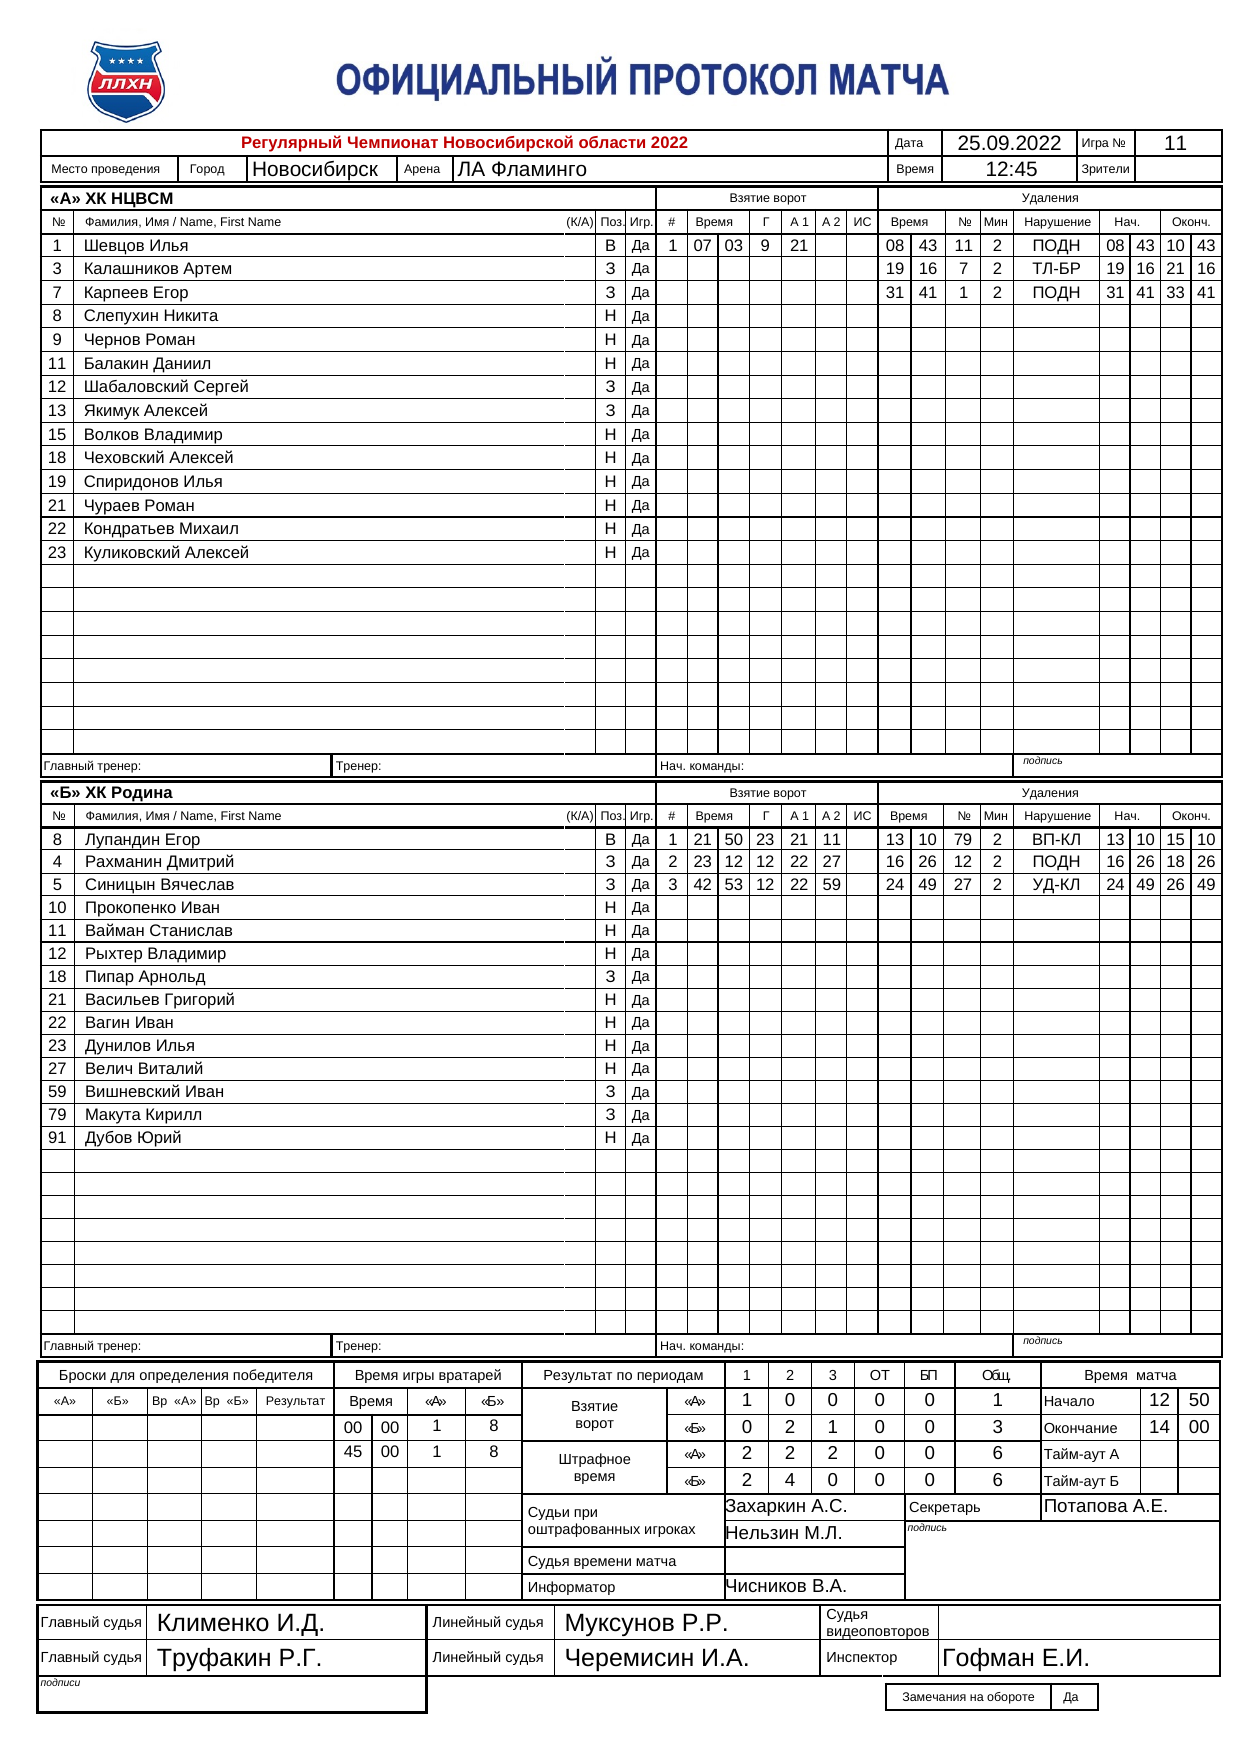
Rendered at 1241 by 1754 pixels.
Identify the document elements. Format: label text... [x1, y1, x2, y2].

table_cell Время [688, 805, 749, 826]
table_cell [847, 874, 877, 895]
table_cell Карпеев Егор [74, 281, 564, 303]
table_cell Н [596, 943, 625, 964]
table_cell [1131, 588, 1160, 611]
table_cell [981, 1058, 1013, 1079]
table_cell [1161, 1104, 1190, 1126]
table_cell Да [626, 989, 655, 1011]
table_cell Н [596, 352, 625, 374]
table_cell 2 [657, 850, 687, 872]
table_cell Пипар Арнольд [75, 966, 564, 987]
table_cell [39, 1468, 92, 1493]
table_cell «Б» [668, 1468, 724, 1493]
table_cell [782, 376, 815, 398]
table_cell ПОДН [1014, 235, 1099, 256]
table_cell [847, 1173, 877, 1195]
table_cell [1014, 446, 1099, 469]
table_cell Да [626, 541, 655, 564]
table_cell [1014, 1127, 1099, 1149]
table_cell № [946, 211, 980, 233]
table_cell [1014, 588, 1099, 611]
table_cell [657, 1265, 687, 1287]
table_cell Судья времени матча [523, 1548, 724, 1573]
table_cell [466, 1468, 521, 1493]
table_cell [1179, 1468, 1219, 1493]
table_cell [1192, 612, 1221, 634]
table_cell [782, 1265, 815, 1287]
table_cell Да [626, 305, 655, 327]
table_cell [750, 1035, 781, 1057]
table_cell [782, 896, 815, 918]
table_cell [719, 1242, 749, 1264]
table_cell [657, 399, 687, 422]
table_cell [657, 659, 687, 682]
table_cell [847, 707, 877, 729]
table_cell [1161, 1081, 1190, 1103]
table_cell [688, 683, 717, 706]
table_cell 1 [956, 1389, 1040, 1413]
table_cell [816, 636, 846, 658]
table_cell Да [626, 376, 655, 398]
table_cell [688, 1219, 717, 1241]
table_cell [93, 1521, 147, 1546]
table_cell 03 [719, 235, 749, 256]
table_cell Лупандин Егор [75, 829, 564, 849]
table_cell [688, 1035, 717, 1057]
table_cell [879, 659, 910, 682]
table_cell [626, 683, 655, 706]
table_cell [596, 1242, 625, 1264]
table_cell [879, 1058, 910, 1079]
table_cell [847, 1150, 877, 1172]
table_cell [1161, 1288, 1190, 1310]
table_cell Время [688, 211, 749, 233]
table_cell [565, 1311, 595, 1333]
table_cell [847, 989, 877, 1011]
table_cell [1100, 612, 1129, 634]
table_cell [750, 565, 781, 587]
table_cell Н [596, 305, 625, 327]
table_cell [816, 659, 846, 682]
table_cell [565, 707, 595, 729]
table_cell [688, 1104, 717, 1126]
table_cell [1014, 1242, 1099, 1264]
table_cell Фамилия, Имя / Name, First Name [75, 805, 565, 826]
table_cell [565, 659, 595, 682]
table_cell [74, 565, 564, 587]
table_cell [565, 423, 595, 445]
table_cell [688, 376, 717, 398]
table_cell [816, 1173, 846, 1195]
table_cell 41 [912, 281, 945, 303]
table_cell [782, 423, 815, 445]
table_cell 07 [688, 235, 717, 256]
table_cell [912, 966, 943, 987]
table_cell Да [626, 518, 655, 540]
table_cell [1100, 1173, 1129, 1195]
table_cell [750, 1150, 781, 1172]
table_cell [750, 707, 781, 729]
table_cell УД-КЛ [1014, 874, 1099, 895]
table_cell [750, 1196, 781, 1218]
table_cell [148, 1468, 201, 1493]
table_cell 19 [42, 470, 73, 493]
table_cell [847, 636, 877, 658]
table_cell 12:45 [943, 157, 1076, 181]
table_cell [1100, 1196, 1129, 1218]
table_header 1 [726, 1363, 768, 1387]
table_cell [879, 376, 910, 398]
table_cell 16 [1100, 850, 1129, 872]
table_cell [944, 1150, 980, 1172]
table_cell Н [596, 1127, 625, 1149]
table_cell [816, 305, 846, 327]
table_cell [657, 707, 687, 729]
table_cell 1 [657, 235, 687, 256]
table_cell [596, 1173, 625, 1195]
table_cell Волков Владимир [74, 423, 564, 445]
table_cell 53 [719, 874, 749, 895]
table_cell 41 [1131, 281, 1160, 303]
table_cell [719, 1265, 749, 1287]
table_cell [1131, 659, 1160, 682]
table_cell [944, 1127, 980, 1149]
table_cell [719, 1311, 749, 1333]
table_cell [657, 305, 687, 327]
table_header Время матча [1042, 1363, 1219, 1387]
table_cell [1192, 1311, 1221, 1333]
table_cell [847, 588, 877, 611]
table_cell 12 [719, 850, 749, 872]
table_cell [1141, 1441, 1177, 1467]
table_cell [847, 305, 877, 327]
table_cell [879, 943, 910, 964]
table_cell [1014, 305, 1099, 327]
table_cell [1161, 920, 1190, 941]
table_cell [688, 659, 717, 682]
table_cell [782, 612, 815, 634]
table_cell [944, 1219, 980, 1241]
table_cell [1014, 730, 1099, 753]
table_cell [1161, 423, 1190, 445]
table_cell Главный судья [39, 1640, 146, 1675]
table_cell [981, 636, 1013, 658]
table_cell [879, 707, 910, 729]
table_cell (К/А) [565, 211, 595, 233]
table_cell [912, 1196, 943, 1218]
table_cell З [596, 281, 625, 303]
table_cell 3 [956, 1415, 1040, 1440]
table_cell [335, 1574, 371, 1599]
table_cell [879, 446, 910, 469]
table_cell [816, 376, 846, 398]
table_cell 00 [373, 1416, 407, 1440]
table_cell [981, 494, 1013, 516]
table_cell [565, 399, 595, 422]
table_cell [408, 1547, 465, 1573]
table_cell 11 [816, 829, 846, 849]
table_cell Да [626, 257, 655, 280]
table_cell [981, 588, 1013, 611]
table_cell [981, 1288, 1013, 1310]
table_cell [750, 1311, 781, 1333]
table_cell [944, 989, 980, 1011]
table_cell А 2 [816, 805, 846, 826]
table_cell [946, 399, 980, 422]
table_cell [782, 636, 815, 658]
table_cell 2 [981, 829, 1013, 849]
table_cell [1161, 494, 1190, 516]
table_cell [657, 1127, 687, 1149]
table_cell [1131, 399, 1160, 422]
table_cell [1192, 328, 1221, 351]
table_cell [335, 1494, 371, 1520]
table_cell 43 [912, 235, 945, 256]
table_cell [1014, 989, 1099, 1011]
table_cell [657, 588, 687, 611]
table_cell 49 [1131, 874, 1160, 895]
table_cell Да [626, 399, 655, 422]
table_cell [657, 1058, 687, 1079]
table_cell [847, 423, 877, 445]
table_cell [879, 730, 910, 753]
table_cell 50 [719, 829, 749, 849]
table_cell Спиридонов Илья [74, 470, 564, 493]
table_cell [1192, 1288, 1221, 1310]
table_cell Кондратьев Михаил [74, 518, 564, 540]
table_cell 24 [1100, 874, 1129, 895]
table_cell [1131, 376, 1160, 398]
table_cell Вайман Станислав [75, 920, 564, 941]
table_cell [946, 305, 980, 327]
table_cell [1014, 1196, 1099, 1218]
table_cell Нач. команды: [657, 755, 1012, 776]
table_cell [719, 636, 749, 658]
table_cell Да [626, 1058, 655, 1079]
table_cell [1192, 1173, 1221, 1195]
table_cell [1014, 1035, 1099, 1057]
table_cell [688, 470, 717, 493]
table_cell [847, 328, 877, 351]
table_cell [1014, 1058, 1099, 1079]
table_cell Черемисин И.А. [555, 1640, 819, 1675]
table_cell 13 [879, 829, 910, 849]
table_cell [782, 328, 815, 351]
table_cell [1131, 966, 1160, 987]
table_cell [565, 683, 595, 706]
table_cell [912, 352, 945, 374]
table_cell [93, 1468, 147, 1493]
table_cell [847, 281, 877, 303]
table_cell Н [596, 989, 625, 1011]
table_cell 50 [1179, 1389, 1219, 1413]
table_cell [719, 541, 749, 564]
table_cell [688, 1242, 717, 1264]
table_cell 3 [657, 874, 687, 895]
table_cell 08 [1100, 235, 1129, 256]
table_cell [257, 1547, 333, 1573]
table_cell [257, 1468, 333, 1493]
table_cell [565, 1196, 595, 1218]
table_cell [981, 989, 1013, 1011]
table_cell [879, 612, 910, 634]
table_cell [74, 707, 564, 729]
table_cell [816, 399, 846, 422]
table_cell Слепухин Никита [74, 305, 564, 327]
table_cell [565, 235, 595, 256]
table_cell [912, 612, 945, 634]
table_cell [750, 518, 781, 540]
table_cell [750, 305, 781, 327]
table_cell [750, 257, 781, 280]
table_cell [816, 966, 846, 987]
table_cell Да [626, 1081, 655, 1103]
table_cell [912, 989, 943, 1011]
table_cell [981, 730, 1013, 753]
table_cell [847, 943, 877, 964]
table_cell [879, 636, 910, 658]
table_cell [688, 1173, 717, 1195]
table_cell [1161, 588, 1190, 611]
table_cell 31 [1100, 281, 1129, 303]
table_cell [912, 376, 945, 398]
table_cell 1 [812, 1415, 854, 1440]
table_cell 5 [42, 874, 74, 895]
table_cell (К/А) [565, 805, 595, 826]
table_cell [1131, 989, 1160, 1011]
table_cell [565, 1150, 595, 1172]
table_cell [847, 1104, 877, 1126]
table_cell [466, 1494, 521, 1520]
table_cell [1100, 1150, 1129, 1172]
table_cell [1192, 659, 1221, 682]
table_cell «А» [39, 1389, 92, 1413]
table_cell [944, 1311, 980, 1333]
table_cell [816, 518, 846, 540]
table_cell [726, 1548, 904, 1573]
table_cell [750, 896, 781, 918]
table_cell [1192, 305, 1221, 327]
table_cell [75, 1288, 564, 1310]
table_cell [565, 541, 595, 564]
table_cell [565, 1104, 595, 1126]
table_cell 2 [726, 1442, 768, 1467]
table_cell [847, 541, 877, 564]
table_cell [373, 1547, 407, 1573]
table_header 25.09.2022 [943, 131, 1076, 155]
table_cell [1131, 470, 1160, 493]
table_cell [1192, 896, 1221, 918]
table_cell 12 [42, 943, 74, 964]
table_cell [1099, 1682, 1220, 1711]
table_cell 21 [782, 235, 815, 256]
table_cell [912, 1265, 943, 1287]
table_cell [1161, 989, 1190, 1011]
table_cell [750, 494, 781, 516]
table_cell [565, 1127, 595, 1149]
table_cell Да [626, 470, 655, 493]
table_cell [847, 829, 877, 849]
table_cell [816, 328, 846, 351]
table_cell 0 [812, 1389, 854, 1413]
table_cell [1131, 683, 1160, 706]
table_cell 27 [42, 1058, 74, 1079]
table_cell [912, 446, 945, 469]
table_cell [39, 1574, 92, 1599]
table_cell [1100, 1288, 1129, 1310]
table_cell [847, 1012, 877, 1033]
table_cell [1014, 328, 1099, 351]
table_cell [565, 470, 595, 493]
table_cell [912, 683, 945, 706]
table_cell [688, 423, 717, 445]
table_cell [847, 730, 877, 753]
table_cell [626, 707, 655, 729]
table_cell [565, 565, 595, 587]
table_cell [1141, 1468, 1177, 1493]
table_cell [657, 541, 687, 564]
table_cell [1100, 920, 1129, 941]
table_cell [944, 966, 980, 987]
table_cell 18 [1161, 850, 1190, 872]
table_cell 0 [769, 1389, 811, 1413]
table_cell [981, 376, 1013, 398]
table_header ОТ [855, 1363, 904, 1387]
table_cell [596, 636, 625, 658]
table_cell [1100, 896, 1129, 918]
table_cell [1161, 612, 1190, 634]
table_cell Мин [981, 805, 1013, 826]
table_header «А» ХК НЦВСМ [42, 188, 655, 209]
table_cell ПОДН [1014, 850, 1099, 872]
table_cell [847, 1081, 877, 1103]
table_cell [657, 518, 687, 540]
table_cell [408, 1574, 465, 1599]
table_cell Судьи при оштрафованных игроках [523, 1495, 724, 1546]
table_cell [912, 1035, 943, 1057]
table_cell [719, 730, 749, 753]
table_header Игра № [1078, 131, 1134, 155]
table_cell [408, 1521, 465, 1546]
table_cell Чеховский Алексей [74, 446, 564, 469]
table_cell [879, 896, 910, 918]
table_cell [719, 1012, 749, 1033]
table_cell [944, 920, 980, 941]
table_cell 91 [42, 1127, 74, 1149]
table_cell [782, 1173, 815, 1195]
table_cell [946, 683, 980, 706]
table_cell [688, 612, 717, 634]
table_cell [688, 257, 717, 280]
table_cell [816, 352, 846, 374]
table_cell [719, 518, 749, 540]
table_cell [39, 1521, 92, 1546]
table_cell [912, 1173, 943, 1195]
table_cell [816, 920, 846, 941]
table_cell [719, 470, 749, 493]
table_cell [1192, 1242, 1221, 1264]
table_cell Линейный судья [428, 1640, 554, 1675]
table_cell [750, 1058, 781, 1079]
table_cell № [42, 805, 74, 826]
table_cell [782, 989, 815, 1011]
table_cell А 1 [782, 211, 815, 233]
table_cell [719, 612, 749, 634]
table_cell [1100, 1104, 1129, 1126]
table_cell 79 [42, 1104, 74, 1126]
table_cell [816, 1288, 846, 1310]
table_cell Васильев Григорий [75, 989, 564, 1011]
table_header Удаления [879, 188, 1221, 209]
table_cell [688, 1311, 717, 1333]
table_cell [1161, 683, 1190, 706]
table_cell [1100, 966, 1129, 987]
table_cell [202, 1468, 256, 1493]
table_cell [847, 966, 877, 987]
table_cell 12 [42, 376, 73, 398]
table_cell А 1 [782, 805, 815, 826]
table_cell [719, 257, 749, 280]
table_cell [912, 730, 945, 753]
table_cell 22 [42, 518, 73, 540]
table_cell ИС [847, 211, 877, 233]
table_cell 23 [688, 850, 717, 872]
table_cell [1014, 1012, 1099, 1033]
table_cell [1131, 1058, 1160, 1079]
table_cell [879, 470, 910, 493]
table_cell [750, 1242, 781, 1264]
table_cell 31 [879, 281, 910, 303]
table_cell З [596, 850, 625, 872]
table_cell [1014, 683, 1099, 706]
table_cell 11 [946, 235, 980, 256]
table_cell [879, 1265, 910, 1287]
table_cell [148, 1494, 201, 1520]
table_cell 12 [750, 850, 781, 872]
table_cell [912, 423, 945, 445]
table_cell [626, 588, 655, 611]
table_cell [565, 281, 595, 303]
table_cell [1161, 1012, 1190, 1033]
table_cell [257, 1494, 333, 1520]
table_cell [750, 588, 781, 611]
table_cell [750, 423, 781, 445]
table_cell # [657, 211, 687, 233]
table_cell [981, 683, 1013, 706]
table_cell З [596, 399, 625, 422]
table_cell [1014, 920, 1099, 941]
table_cell [1100, 541, 1129, 564]
table_cell 0 [855, 1415, 904, 1440]
table_cell [657, 683, 687, 706]
table_header Броски для определения победителя [39, 1363, 333, 1387]
table_cell 49 [912, 874, 943, 895]
table_cell [981, 1242, 1013, 1264]
table_cell В [596, 235, 625, 256]
table_cell [657, 943, 687, 964]
table_cell [596, 707, 625, 729]
table_cell [847, 376, 877, 398]
table_cell [1131, 541, 1160, 564]
table_cell Тренер: [333, 755, 655, 776]
table_header Регулярный Чемпионат Новосибирской области 2022 [42, 131, 887, 155]
table_cell [1161, 376, 1190, 398]
table_cell [565, 730, 595, 753]
table_cell 2 [981, 235, 1013, 256]
table_cell [719, 328, 749, 351]
table_cell Прокопенко Иван [75, 896, 564, 918]
table_cell [1161, 518, 1190, 540]
table_cell «А» [408, 1389, 465, 1413]
table_cell [1161, 1242, 1190, 1264]
table_cell [466, 1574, 521, 1599]
table_cell [1131, 1196, 1160, 1218]
table_cell [565, 588, 595, 611]
table_cell [1100, 565, 1129, 587]
table_cell [688, 305, 717, 327]
table_cell Время [879, 211, 945, 233]
table_cell [596, 730, 625, 753]
table_cell [1131, 1242, 1160, 1264]
table_cell 23 [42, 1035, 74, 1057]
table_cell [565, 943, 595, 964]
table_cell [1161, 1265, 1190, 1287]
table_cell [93, 1494, 147, 1520]
table_cell [981, 659, 1013, 682]
table_cell [1161, 896, 1190, 918]
table_cell [879, 1219, 910, 1241]
table_cell З [596, 966, 625, 987]
table_cell [1161, 1127, 1190, 1149]
table_cell Да [626, 874, 655, 895]
table_cell [750, 1104, 781, 1126]
table_cell [946, 541, 980, 564]
table_cell Н [596, 1012, 625, 1033]
table_cell [1100, 1242, 1129, 1264]
table_cell [1192, 1081, 1221, 1103]
table_cell [565, 1219, 595, 1241]
table_cell [816, 565, 846, 587]
table_cell [1192, 1219, 1221, 1241]
table_cell [596, 1265, 625, 1287]
table_cell [1192, 376, 1221, 398]
table_cell З [596, 1081, 625, 1103]
table_cell [1131, 1311, 1160, 1333]
table_cell [39, 1416, 92, 1440]
table_cell [946, 518, 980, 540]
table_cell [1100, 446, 1129, 469]
table_cell [879, 494, 910, 516]
table_cell [1192, 636, 1221, 658]
table_cell [782, 707, 815, 729]
table_cell [565, 1173, 595, 1195]
table_cell [1192, 707, 1221, 729]
table_cell [816, 541, 846, 564]
table_cell [626, 1311, 655, 1333]
table_cell [657, 1104, 687, 1126]
table_cell [202, 1521, 256, 1546]
table_cell [596, 1196, 625, 1218]
table_cell [596, 1219, 625, 1241]
table_cell [912, 920, 943, 941]
table_cell [847, 1265, 877, 1287]
table_cell [428, 1677, 882, 1711]
table_cell [257, 1441, 333, 1467]
table_cell [944, 896, 980, 918]
table_cell [335, 1547, 371, 1573]
table_cell Да [626, 896, 655, 918]
table_cell [946, 446, 980, 469]
table_cell [1014, 612, 1099, 634]
table_cell [879, 328, 910, 351]
table_cell [688, 541, 717, 564]
table_cell [981, 966, 1013, 987]
table_cell [816, 989, 846, 1011]
table_cell Инспектор [821, 1640, 938, 1675]
table_cell [719, 281, 749, 303]
table_cell [565, 966, 595, 987]
table_cell [847, 1242, 877, 1264]
table_cell [565, 1035, 595, 1057]
table_cell 2 [981, 874, 1013, 895]
table_cell [946, 328, 980, 351]
table_cell 79 [944, 829, 980, 849]
table_cell Н [596, 328, 625, 351]
table_cell [335, 1468, 371, 1493]
table_cell [816, 446, 846, 469]
table_cell Потапова А.Е. [1042, 1495, 1219, 1520]
table_cell [719, 659, 749, 682]
table_cell Рыхтер Владимир [75, 943, 564, 964]
table_cell [946, 494, 980, 516]
table_cell [75, 1265, 564, 1287]
table_cell [688, 920, 717, 941]
table_cell [816, 1196, 846, 1218]
table_cell [74, 588, 564, 611]
table_cell [750, 399, 781, 422]
table_cell [946, 423, 980, 445]
table_cell Н [596, 541, 625, 564]
table_cell 12 [944, 850, 980, 872]
table_cell [1131, 565, 1160, 587]
table_cell [847, 470, 877, 493]
table_cell [1161, 707, 1190, 729]
table_cell [847, 352, 877, 374]
table_cell [847, 1127, 877, 1149]
table_cell [657, 281, 687, 303]
table_cell 15 [1161, 829, 1190, 849]
table_cell [719, 1058, 749, 1079]
table_cell [626, 1219, 655, 1241]
table_cell 00 [373, 1441, 407, 1467]
table_cell 13 [1100, 829, 1129, 849]
table_cell [596, 1150, 625, 1172]
table_cell [847, 1311, 877, 1333]
table_cell [565, 1081, 595, 1103]
table_cell подпись [1014, 755, 1221, 776]
table_cell [879, 1173, 910, 1195]
table_cell Судья видеоповторов [821, 1606, 938, 1639]
table_cell Нач. [1100, 211, 1160, 233]
table_cell 16 [1192, 257, 1221, 280]
table_cell 23 [750, 829, 781, 849]
table_cell [1161, 565, 1190, 587]
table_cell [565, 1058, 595, 1079]
table_cell Да [626, 829, 655, 849]
table_cell [657, 328, 687, 351]
table_cell [879, 305, 910, 327]
table_cell [750, 352, 781, 374]
table_cell Нач. [1100, 805, 1160, 826]
table_cell 45 [335, 1441, 371, 1467]
table_cell [1014, 1219, 1099, 1241]
table_cell [1014, 636, 1099, 658]
table_cell [626, 1196, 655, 1218]
table_cell [565, 1288, 595, 1310]
table_cell [981, 1127, 1013, 1149]
table_cell 12 [1141, 1389, 1177, 1413]
table_cell [42, 636, 73, 658]
table_cell [74, 730, 564, 753]
table_cell Главный тренер: [42, 755, 330, 776]
table_cell [719, 1104, 749, 1126]
table_cell [202, 1416, 256, 1440]
table_cell [1100, 730, 1129, 753]
table_cell [1131, 494, 1160, 516]
table_cell [565, 989, 595, 1011]
table_cell [1014, 423, 1099, 445]
table_cell [657, 1196, 687, 1218]
table_cell [42, 1173, 74, 1195]
table_cell [1100, 1311, 1129, 1333]
table_cell Чисников В.А. [726, 1575, 904, 1599]
table_cell [750, 281, 781, 303]
table_cell Н [596, 896, 625, 918]
table_cell [782, 966, 815, 987]
table_cell Время [335, 1389, 407, 1413]
table_cell Н [596, 1058, 625, 1079]
table_cell [1161, 1196, 1190, 1218]
table_cell [565, 328, 595, 351]
table_cell [879, 352, 910, 374]
table_cell [946, 376, 980, 398]
table_cell [1131, 920, 1160, 941]
table_cell [782, 1081, 815, 1103]
table_cell 1 [946, 281, 980, 303]
table_cell [657, 352, 687, 374]
table_cell [1100, 328, 1129, 351]
table_cell ВП-КЛ [1014, 829, 1099, 849]
table_cell 1 [408, 1441, 465, 1467]
table_cell 0 [855, 1468, 904, 1493]
table_cell Да [626, 966, 655, 987]
table_cell [782, 1150, 815, 1172]
table_cell 27 [816, 850, 846, 872]
table_cell [74, 659, 564, 682]
table_cell [847, 518, 877, 540]
table_cell Город [179, 157, 246, 181]
table_cell [596, 1288, 625, 1310]
table_cell [1161, 446, 1190, 469]
table_cell [719, 565, 749, 587]
table_cell [981, 896, 1013, 918]
table_cell 27 [944, 874, 980, 895]
table_cell 19 [879, 257, 910, 280]
table_cell [1131, 328, 1160, 351]
table_cell [719, 896, 749, 918]
table_cell Время [889, 157, 941, 181]
table_cell [565, 446, 595, 469]
table_cell [782, 1035, 815, 1057]
table_cell [93, 1574, 147, 1599]
table_cell [1161, 470, 1190, 493]
table_cell [565, 518, 595, 540]
table_cell [750, 328, 781, 351]
table_cell З [596, 376, 625, 398]
table_cell Нарушение [1014, 805, 1099, 826]
table_cell [847, 446, 877, 469]
table_cell [912, 305, 945, 327]
table_cell [565, 874, 595, 895]
table_cell [912, 1150, 943, 1172]
table_cell [75, 1219, 564, 1241]
table_cell Да [626, 352, 655, 374]
table_cell [688, 989, 717, 1011]
table_cell [1100, 1035, 1129, 1057]
table_cell [883, 1677, 1220, 1681]
table_cell [565, 850, 595, 872]
table_cell [657, 1288, 687, 1310]
table_cell [946, 636, 980, 658]
table_cell 2 [769, 1442, 811, 1467]
table_cell Штрафное время [523, 1442, 666, 1493]
table_cell Оконч. [1161, 211, 1221, 233]
table_cell [847, 399, 877, 422]
table_cell [1014, 565, 1099, 587]
table_cell [782, 1127, 815, 1149]
table_cell [912, 541, 945, 564]
table_cell ТЛ-БР [1014, 257, 1099, 280]
table_cell 10 [42, 896, 74, 918]
table_cell [719, 1150, 749, 1172]
table_cell [1192, 1012, 1221, 1033]
table_cell [847, 1058, 877, 1079]
table_cell [816, 896, 846, 918]
table_cell [657, 494, 687, 516]
table_cell ЛА Фламинго [454, 157, 887, 181]
table_cell [782, 659, 815, 682]
table_cell 16 [912, 257, 945, 280]
table_cell Оконч. [1161, 805, 1221, 826]
table_cell [944, 1242, 980, 1264]
table_header 2 [769, 1363, 811, 1387]
table_cell [981, 399, 1013, 422]
table_cell [1100, 399, 1129, 422]
table_cell [1014, 1104, 1099, 1126]
table_cell [1192, 920, 1221, 941]
table_cell [1131, 305, 1160, 327]
table_cell Нач. команды: [657, 1335, 1012, 1356]
table_cell 10 [912, 829, 943, 849]
table_cell [981, 305, 1013, 327]
table_cell [816, 683, 846, 706]
table_cell [373, 1468, 407, 1493]
table_cell [1014, 1288, 1099, 1310]
table_cell [981, 1219, 1013, 1241]
table_cell [1014, 1150, 1099, 1172]
table_cell [946, 612, 980, 634]
table_cell [912, 1081, 943, 1103]
table_cell [879, 1012, 910, 1033]
table_cell [816, 1150, 846, 1172]
table_cell № [42, 211, 73, 233]
table_cell [75, 1242, 564, 1264]
table_cell Да [626, 1012, 655, 1033]
table_cell 7 [42, 281, 73, 303]
table_cell Да [626, 235, 655, 256]
table_cell [816, 588, 846, 611]
table_cell [981, 1104, 1013, 1126]
table_cell Рахманин Дмитрий [75, 850, 564, 872]
table_cell [42, 1265, 74, 1287]
table_cell 22 [782, 874, 815, 895]
table_cell [847, 1196, 877, 1218]
table_cell [816, 235, 846, 256]
table_cell [408, 1468, 465, 1493]
table_cell [565, 257, 595, 280]
picture [5, 28, 1179, 129]
table_cell [42, 612, 73, 634]
table_cell [1100, 305, 1129, 327]
table_header 11 [1136, 131, 1221, 155]
table_cell [688, 636, 717, 658]
table_cell [847, 850, 877, 872]
table_cell Нарушение [1014, 211, 1099, 233]
table_header Время игры вратарей [335, 1363, 521, 1387]
table_cell 26 [912, 850, 943, 872]
table_cell Главный судья [39, 1606, 146, 1639]
table_cell [1161, 1035, 1190, 1057]
table_cell [981, 352, 1013, 374]
table_cell [688, 966, 717, 987]
table_cell [782, 565, 815, 587]
table_cell [93, 1547, 147, 1573]
table_cell [719, 1081, 749, 1103]
table_cell [847, 257, 877, 280]
table_cell [688, 1265, 717, 1287]
table_cell [1131, 423, 1160, 445]
table_cell [688, 1012, 717, 1033]
table_cell 0 [905, 1442, 954, 1467]
table_cell [75, 1196, 564, 1218]
table_cell Да [626, 1127, 655, 1149]
table_cell 33 [1161, 281, 1190, 303]
table_cell [782, 1288, 815, 1310]
table_cell [750, 612, 781, 634]
table_cell 7 [946, 257, 980, 280]
table_cell [816, 612, 846, 634]
table_cell [946, 352, 980, 374]
table_cell [1100, 423, 1129, 445]
table_cell 0 [855, 1389, 904, 1413]
table_cell [335, 1521, 371, 1546]
table_cell [981, 446, 1013, 469]
table_cell 8 [42, 305, 73, 327]
table_cell Информатор [523, 1575, 724, 1599]
table_cell 21 [42, 989, 74, 1011]
table_cell 42 [688, 874, 717, 895]
table_cell [750, 683, 781, 706]
table_cell Мин [981, 211, 1013, 233]
table_cell [657, 920, 687, 941]
table_cell Главный тренер: [42, 1335, 330, 1356]
table_cell Труфакин Р.Г. [147, 1640, 425, 1675]
table_cell [719, 989, 749, 1011]
table_cell [1131, 707, 1160, 729]
table_cell [688, 730, 717, 753]
table_cell [719, 707, 749, 729]
table_cell [148, 1521, 201, 1546]
table_cell 15 [42, 423, 73, 445]
table_cell 08 [879, 235, 910, 256]
table_cell [719, 1035, 749, 1057]
table_cell [1192, 1058, 1221, 1079]
table_cell [596, 565, 625, 587]
table_cell Г [750, 805, 781, 826]
table_cell [750, 446, 781, 469]
table_cell [946, 470, 980, 493]
table_cell [1131, 1104, 1160, 1126]
table_cell [946, 730, 980, 753]
table_cell 24 [879, 874, 910, 895]
table_cell [657, 1311, 687, 1333]
table_cell [688, 352, 717, 374]
table_cell [719, 376, 749, 398]
table_cell [946, 707, 980, 729]
table_cell [565, 305, 595, 327]
table_cell [912, 659, 945, 682]
table_cell [1014, 707, 1099, 729]
table_cell [373, 1494, 407, 1520]
table_cell [1100, 1127, 1129, 1149]
table_cell [148, 1574, 201, 1599]
table_cell [879, 518, 910, 540]
table_cell [565, 896, 595, 918]
table_cell [879, 1196, 910, 1218]
table_cell 13 [42, 399, 73, 422]
table_cell З [596, 1104, 625, 1126]
table_cell [1131, 1035, 1160, 1057]
table_cell [719, 423, 749, 445]
table_cell Результат [257, 1389, 333, 1413]
table_cell [1014, 896, 1099, 918]
table_cell [879, 683, 910, 706]
table_cell [816, 1265, 846, 1287]
table_cell [1179, 1441, 1219, 1467]
table_cell 2 [981, 281, 1013, 303]
table_cell Секретарь [906, 1495, 1040, 1520]
table_cell [719, 1196, 749, 1218]
table_cell 22 [42, 1012, 74, 1033]
table_cell [74, 612, 564, 634]
table_cell Поз. [596, 211, 625, 233]
table_cell Новосибирск [248, 157, 396, 181]
table_cell [1100, 943, 1129, 964]
table_cell [202, 1574, 256, 1599]
table_header Общ. [956, 1363, 1040, 1387]
table_cell Дубов Юрий [75, 1127, 564, 1149]
table_cell [1131, 636, 1160, 658]
table_cell [202, 1441, 256, 1467]
table_cell [1014, 659, 1099, 682]
table_cell 8 [466, 1441, 521, 1467]
table_cell 9 [42, 328, 73, 351]
table_cell [1192, 565, 1221, 587]
table_cell [750, 659, 781, 682]
table_cell Нельзин М.Л. [726, 1521, 904, 1546]
table_cell [565, 636, 595, 658]
table_cell 10 [1131, 829, 1160, 849]
table_cell [719, 920, 749, 941]
table_cell Линейный судья [428, 1606, 554, 1639]
table_cell ИС [847, 805, 877, 826]
table_cell [657, 730, 687, 753]
table_cell [42, 1219, 74, 1241]
table_cell [466, 1547, 521, 1573]
table_cell [750, 1173, 781, 1195]
table_cell [750, 989, 781, 1011]
table_cell [1014, 1081, 1099, 1103]
table_cell [981, 612, 1013, 634]
table_cell [912, 494, 945, 516]
table_cell [75, 1173, 564, 1195]
table_cell [1100, 1265, 1129, 1287]
table_cell [847, 1288, 877, 1310]
table_cell [42, 588, 73, 611]
table_cell [782, 281, 815, 303]
table_cell Фамилия, Имя / Name, First Name [74, 211, 565, 233]
table_cell [750, 1012, 781, 1033]
table_cell Захаркин А.С. [726, 1495, 904, 1520]
table_cell [782, 494, 815, 516]
table_cell [1192, 683, 1221, 706]
table_cell [1131, 1265, 1160, 1287]
table_cell 1 [408, 1416, 465, 1440]
table_cell [626, 612, 655, 634]
table_cell [657, 423, 687, 445]
table_cell [816, 1311, 846, 1333]
table_cell [1014, 352, 1099, 374]
table_cell [879, 1311, 910, 1333]
table_cell [912, 1288, 943, 1310]
table_cell [912, 1311, 943, 1333]
table_cell Муксунов Р.Р. [555, 1606, 819, 1639]
table_cell 23 [42, 541, 73, 564]
table_cell 1 [726, 1389, 768, 1413]
table_cell [1131, 1173, 1160, 1195]
table_cell подпись [1014, 1335, 1221, 1356]
table_cell [1100, 588, 1129, 611]
table_cell [626, 1173, 655, 1195]
table_cell [944, 1104, 980, 1126]
table_cell [657, 257, 687, 280]
table_cell [688, 896, 717, 918]
table_cell [1161, 1150, 1190, 1172]
table_cell [1161, 305, 1190, 327]
table_cell [981, 1150, 1013, 1172]
table_cell [1192, 989, 1221, 1011]
table_cell 16 [879, 850, 910, 872]
table_cell [816, 707, 846, 729]
table_cell [719, 399, 749, 422]
table_cell [879, 1127, 910, 1149]
table_cell [1192, 1127, 1221, 1149]
table_cell [657, 1173, 687, 1195]
table_cell «А» [668, 1389, 724, 1413]
table_cell 21 [1161, 257, 1190, 280]
table_cell Шабаловский Сергей [74, 376, 564, 398]
table_cell [782, 1012, 815, 1033]
table_cell [1100, 1081, 1129, 1103]
table_cell [816, 1127, 846, 1149]
table_cell [1161, 541, 1190, 564]
table_cell Начало [1042, 1389, 1140, 1413]
table_cell [719, 1173, 749, 1195]
table_cell [75, 1150, 564, 1172]
table_cell [1192, 494, 1221, 516]
table_cell «А» [668, 1442, 724, 1467]
table_cell [1131, 730, 1160, 753]
table_cell [750, 1288, 781, 1310]
table_cell [1192, 1104, 1221, 1126]
table_cell 41 [1192, 281, 1221, 303]
table_cell [626, 1265, 655, 1287]
table_cell [626, 1288, 655, 1310]
table_cell [879, 1104, 910, 1126]
table_cell [565, 1012, 595, 1033]
table_cell [719, 588, 749, 611]
table_cell [847, 1219, 877, 1241]
table_cell [1100, 1058, 1129, 1079]
table_cell [816, 257, 846, 280]
table_cell # [657, 805, 687, 826]
table_cell [782, 1311, 815, 1333]
table_cell [782, 1058, 815, 1079]
table_cell [719, 494, 749, 516]
table_cell [1100, 518, 1129, 540]
table_cell [816, 1058, 846, 1079]
table_cell [688, 1150, 717, 1172]
table_cell 8 [466, 1416, 521, 1440]
table_cell [1192, 730, 1221, 753]
table_cell [912, 399, 945, 422]
table_cell [1192, 588, 1221, 611]
table_cell Да [626, 850, 655, 872]
table_cell Да [626, 446, 655, 469]
table_cell [1161, 399, 1190, 422]
table_cell [596, 612, 625, 634]
table_cell [816, 1012, 846, 1033]
table_cell Вр «Б» [202, 1389, 256, 1413]
table_cell [1131, 1219, 1160, 1241]
table_cell [202, 1547, 256, 1573]
table_cell [879, 1081, 910, 1103]
table_cell Н [596, 470, 625, 493]
table_header Удаления [879, 783, 1221, 803]
table_cell А 2 [816, 211, 846, 233]
table_cell [912, 707, 945, 729]
table_cell [981, 565, 1013, 587]
table_cell [1131, 1012, 1160, 1033]
table_cell [626, 565, 655, 587]
table_header Дата [889, 131, 941, 155]
table_cell [1136, 157, 1221, 181]
table_cell [782, 446, 815, 469]
table_cell Да [626, 1035, 655, 1057]
table_cell [1192, 1265, 1221, 1287]
table_cell [626, 730, 655, 753]
table_cell 2 [769, 1415, 811, 1440]
table_cell [1192, 399, 1221, 422]
table_cell 9 [750, 235, 781, 256]
table_cell 1 [657, 829, 687, 849]
table_cell [42, 659, 73, 682]
table_cell Вр «А» [148, 1389, 201, 1413]
table_header Да [1052, 1685, 1097, 1709]
table_cell [981, 470, 1013, 493]
table_cell [816, 423, 846, 445]
table_cell [257, 1574, 333, 1599]
table_cell [944, 1196, 980, 1218]
table_cell [42, 1150, 74, 1172]
table_cell [1100, 470, 1129, 493]
table_cell [1131, 352, 1160, 374]
table_cell [847, 612, 877, 634]
table_cell [565, 920, 595, 941]
table_cell Н [596, 423, 625, 445]
table_cell [912, 1104, 943, 1126]
table_cell [1192, 470, 1221, 493]
table_cell [1161, 659, 1190, 682]
table_cell 26 [1131, 850, 1160, 872]
table_cell [626, 1150, 655, 1172]
table_cell Да [626, 281, 655, 303]
table_cell [939, 1606, 1219, 1639]
table_cell [596, 683, 625, 706]
table_cell Синицын Вячеслав [75, 874, 564, 895]
table_cell [782, 352, 815, 374]
table_cell [688, 399, 717, 422]
table_cell 2 [981, 257, 1013, 280]
table_cell [782, 730, 815, 753]
table_cell [657, 989, 687, 1011]
table_cell [1014, 966, 1099, 987]
table_cell [596, 1311, 625, 1333]
table_cell [750, 1127, 781, 1149]
table_cell [1100, 989, 1129, 1011]
table_cell [688, 281, 717, 303]
table_cell [981, 920, 1013, 941]
table_cell Игр. [626, 211, 655, 233]
table_cell [847, 565, 877, 587]
table_cell [1192, 1150, 1221, 1172]
table_cell [912, 470, 945, 493]
table_cell [782, 399, 815, 422]
table_cell [912, 1012, 943, 1033]
table_cell [719, 305, 749, 327]
table_cell [782, 541, 815, 564]
table_cell [1014, 399, 1099, 422]
table_cell [847, 920, 877, 941]
table_cell Н [596, 494, 625, 516]
table_cell [1192, 518, 1221, 540]
table_cell «Б» [93, 1389, 147, 1413]
table_cell [1131, 446, 1160, 469]
table_cell [816, 1081, 846, 1103]
table_cell [626, 636, 655, 658]
table_cell «Б » [466, 1389, 521, 1413]
table_cell [879, 966, 910, 987]
table_cell 2 [981, 850, 1013, 872]
table_cell подписи [39, 1677, 425, 1711]
table_cell [688, 1196, 717, 1218]
table_cell [847, 494, 877, 516]
table_cell [782, 588, 815, 611]
table_cell [879, 1242, 910, 1264]
table_cell В [596, 829, 625, 849]
table_cell [657, 1150, 687, 1172]
table_cell [1161, 943, 1190, 964]
table_cell [750, 376, 781, 398]
table_cell З [596, 257, 625, 280]
table_cell [944, 1173, 980, 1195]
table_cell [879, 1035, 910, 1057]
table_cell Да [626, 494, 655, 516]
table_cell [657, 1035, 687, 1057]
table_cell [565, 612, 595, 634]
table_cell [1014, 943, 1099, 964]
table_cell [816, 1104, 846, 1126]
table_cell Взятие ворот [523, 1389, 666, 1440]
table_cell 18 [42, 966, 74, 987]
table_cell [688, 328, 717, 351]
table_cell Вишневский Иван [75, 1081, 564, 1103]
table_cell [408, 1494, 465, 1520]
table_cell [847, 683, 877, 706]
table_cell [912, 943, 943, 964]
table_cell [981, 328, 1013, 351]
table_cell [688, 943, 717, 964]
table_cell [750, 1081, 781, 1103]
table_cell [981, 1035, 1013, 1057]
table_cell [42, 683, 73, 706]
table_cell [1131, 1288, 1160, 1310]
table_cell Арена [398, 157, 452, 181]
table_cell [879, 423, 910, 445]
table_cell [626, 1242, 655, 1264]
table_cell [944, 1288, 980, 1310]
table_cell [1100, 683, 1129, 706]
table_cell Чернов Роман [74, 328, 564, 351]
table_cell [565, 1265, 595, 1287]
table_cell [1100, 636, 1129, 658]
table_cell [879, 588, 910, 611]
table_cell [782, 305, 815, 327]
table_cell [981, 1265, 1013, 1287]
table_cell Балакин Даниил [74, 352, 564, 374]
table_cell [1131, 1081, 1160, 1103]
table_cell [657, 470, 687, 493]
table_cell [879, 399, 910, 422]
table_cell [565, 376, 595, 398]
table_cell [688, 1127, 717, 1149]
table_cell Зрители [1078, 157, 1134, 181]
table_cell Поз. [596, 805, 625, 826]
table_cell [1161, 1173, 1190, 1195]
table_cell [750, 541, 781, 564]
table_cell [1161, 352, 1190, 374]
table_cell [42, 730, 73, 753]
table_cell [912, 328, 945, 351]
table_cell [719, 352, 749, 374]
table_cell [74, 636, 564, 658]
table_cell [750, 470, 781, 493]
table_cell [657, 966, 687, 987]
table_cell [719, 1127, 749, 1149]
table_cell [75, 1311, 564, 1333]
table_cell 19 [1100, 257, 1129, 280]
table_cell [657, 896, 687, 918]
table_cell З [596, 874, 625, 895]
table_cell [782, 470, 815, 493]
table_cell [750, 1219, 781, 1241]
table_cell [148, 1441, 201, 1467]
table_cell Тайм-аут А [1042, 1441, 1140, 1467]
table_cell [782, 920, 815, 941]
table_cell [257, 1416, 333, 1440]
table_cell 3 [42, 257, 73, 280]
table_cell [981, 541, 1013, 564]
table_cell [1192, 352, 1221, 374]
table_cell [1131, 1150, 1160, 1172]
table_cell [657, 446, 687, 469]
table_cell [1161, 636, 1190, 658]
table_cell [565, 1242, 595, 1264]
table_cell Да [626, 328, 655, 351]
table_cell 18 [42, 446, 73, 469]
table_cell [879, 541, 910, 564]
table_cell [93, 1416, 147, 1440]
table_cell 4 [769, 1468, 811, 1493]
table_cell [74, 683, 564, 706]
table_cell [782, 257, 815, 280]
table_cell [1100, 352, 1129, 374]
table_cell Макута Кирилл [75, 1104, 564, 1126]
table_cell [1014, 518, 1099, 540]
table_cell Шевцов Илья [74, 235, 564, 256]
table_cell [688, 565, 717, 587]
table_cell [1161, 966, 1190, 987]
table_cell 21 [782, 829, 815, 849]
table_cell [688, 707, 717, 729]
table_cell [879, 565, 910, 587]
table_cell 12 [750, 874, 781, 895]
table_cell 16 [1131, 257, 1160, 280]
table_cell [626, 659, 655, 682]
table_cell [847, 659, 877, 682]
table_cell 11 [42, 352, 73, 374]
table_cell [657, 636, 687, 658]
table_cell [1192, 1196, 1221, 1218]
table_cell [944, 1035, 980, 1057]
table_cell [1100, 1219, 1129, 1241]
table_cell [816, 494, 846, 516]
table_cell [912, 1242, 943, 1264]
table_cell Н [596, 1035, 625, 1057]
table_cell Тренер: [333, 1335, 655, 1356]
table_cell [42, 1311, 74, 1333]
table_cell [1131, 612, 1160, 634]
table_cell Калашников Артем [74, 257, 564, 280]
table_cell [1161, 1058, 1190, 1079]
table_cell [39, 1494, 92, 1520]
table_cell [981, 1311, 1013, 1333]
table_cell подпись [906, 1522, 1219, 1599]
table_cell [1161, 328, 1190, 351]
table_cell 00 [1179, 1415, 1219, 1440]
table_cell 10 [1192, 829, 1221, 849]
table_cell [1131, 518, 1160, 540]
table_cell 2 [726, 1468, 768, 1493]
table_cell Вагин Иван [75, 1012, 564, 1033]
table_cell [719, 1219, 749, 1241]
table_cell Н [596, 446, 625, 469]
table_cell [42, 1242, 74, 1264]
table_cell [719, 683, 749, 706]
table_cell [1192, 541, 1221, 564]
table_header Результат по периодам [523, 1363, 724, 1387]
table_cell [879, 1150, 910, 1172]
table_cell [1192, 966, 1221, 987]
table_cell 8 [42, 829, 74, 849]
table_cell [981, 1173, 1013, 1195]
table_cell [565, 494, 595, 516]
table_cell [912, 518, 945, 540]
table_cell [1161, 730, 1190, 753]
table_cell [1100, 376, 1129, 398]
table_cell [1014, 376, 1099, 398]
table_cell 43 [1131, 235, 1160, 256]
table_cell Да [626, 1104, 655, 1126]
table_cell [39, 1441, 92, 1467]
table_cell [657, 1219, 687, 1241]
table_cell [1131, 1127, 1160, 1149]
table_cell [466, 1521, 521, 1546]
table_cell Да [626, 920, 655, 941]
table_cell [816, 943, 846, 964]
table_cell 0 [905, 1468, 954, 1493]
table_cell [782, 1104, 815, 1126]
table_cell 6 [956, 1442, 1040, 1467]
table_cell Н [596, 518, 625, 540]
table_cell [1014, 1173, 1099, 1195]
table_cell [782, 1196, 815, 1218]
table_cell [202, 1494, 256, 1520]
table_cell [688, 1288, 717, 1310]
table_cell [657, 1242, 687, 1264]
table_cell 21 [688, 829, 717, 849]
table_cell Игр. [626, 805, 655, 826]
table_cell [1100, 707, 1129, 729]
table_cell 43 [1192, 235, 1221, 256]
table_cell 21 [42, 494, 73, 516]
table_cell 0 [905, 1389, 954, 1413]
table_cell Якимук Алексей [74, 399, 564, 422]
table_cell [657, 376, 687, 398]
table_cell [782, 943, 815, 964]
table_cell [750, 920, 781, 941]
table_cell Куликовский Алексей [74, 541, 564, 564]
table_cell [782, 683, 815, 706]
table_cell 2 [812, 1442, 854, 1467]
table_cell [879, 1288, 910, 1310]
table_cell 26 [1192, 850, 1221, 872]
table_header Взятие ворот [657, 783, 877, 803]
table_cell [782, 1219, 815, 1241]
table_cell [719, 943, 749, 964]
table_cell [981, 1196, 1013, 1218]
table_cell [1192, 943, 1221, 964]
table_cell № [944, 805, 980, 826]
table_cell 0 [905, 1415, 954, 1440]
table_cell Н [596, 920, 625, 941]
table_cell [719, 446, 749, 469]
table_header Взятие ворот [657, 188, 877, 209]
table_cell [944, 1012, 980, 1033]
table_cell [750, 730, 781, 753]
table_header «Б» ХК Родина [42, 783, 655, 803]
table_cell [1014, 1311, 1099, 1333]
table_cell [981, 1081, 1013, 1103]
table_cell [688, 588, 717, 611]
table_cell 10 [1161, 235, 1190, 256]
table_cell Да [626, 943, 655, 964]
table_cell [912, 1058, 943, 1079]
table_cell [981, 423, 1013, 445]
table_cell 00 [335, 1416, 371, 1440]
table_cell Дунилов Илья [75, 1035, 564, 1057]
table_cell [946, 565, 980, 587]
table_cell [596, 588, 625, 611]
table_cell [944, 1058, 980, 1079]
table_header 3 [812, 1363, 854, 1387]
table_cell [944, 1081, 980, 1103]
table_cell [847, 1035, 877, 1057]
table_cell [657, 565, 687, 587]
table_cell [39, 1547, 92, 1573]
table_cell [912, 588, 945, 611]
table_cell Чураев Роман [74, 494, 564, 516]
table_cell 0 [812, 1468, 854, 1493]
table_cell [1014, 470, 1099, 493]
table_cell [981, 1012, 1013, 1033]
table_cell [816, 281, 846, 303]
table_cell [657, 1081, 687, 1103]
table_cell [847, 896, 877, 918]
table_cell Г [750, 211, 781, 233]
table_cell [373, 1521, 407, 1546]
table_cell [1131, 896, 1160, 918]
table_cell [688, 1058, 717, 1079]
table_cell [879, 920, 910, 941]
table_cell ПОДН [1014, 281, 1099, 303]
table_cell [148, 1416, 201, 1440]
table_cell [373, 1574, 407, 1599]
table_cell [946, 588, 980, 611]
table_cell [93, 1441, 147, 1467]
table_cell [944, 1265, 980, 1287]
table_cell [688, 494, 717, 516]
table_cell [42, 1288, 74, 1310]
table_cell [879, 989, 910, 1011]
table_cell [782, 1242, 815, 1264]
table_cell [257, 1521, 333, 1546]
table_cell [1161, 1311, 1190, 1333]
table_cell [719, 966, 749, 987]
table_cell [657, 612, 687, 634]
table_cell [657, 1012, 687, 1033]
table_cell 0 [726, 1415, 768, 1440]
table_cell [847, 235, 877, 256]
table_cell Место проведения [42, 157, 177, 181]
table_cell [981, 518, 1013, 540]
table_cell [944, 943, 980, 964]
table_cell 59 [42, 1081, 74, 1103]
table_header Замечания на обороте [887, 1685, 1050, 1709]
table_cell Гофман Е.И. [939, 1640, 1219, 1675]
table_cell 0 [855, 1442, 904, 1467]
table_cell [912, 896, 943, 918]
table_cell [782, 518, 815, 540]
table_cell 4 [42, 850, 74, 872]
table_cell Время [879, 805, 943, 826]
table_cell 11 [42, 920, 74, 941]
table_cell 22 [782, 850, 815, 872]
table_cell [912, 636, 945, 658]
table_cell Тайм-аут Б [1042, 1468, 1140, 1493]
table_cell [1014, 494, 1099, 516]
table_header БП [905, 1363, 954, 1387]
table_cell [750, 943, 781, 964]
table_cell [981, 943, 1013, 964]
table_cell [688, 446, 717, 469]
table_cell [981, 707, 1013, 729]
table_cell 1 [42, 235, 73, 256]
table_cell [912, 1127, 943, 1149]
table_cell Да [626, 423, 655, 445]
table_cell [816, 1242, 846, 1264]
table_cell [946, 659, 980, 682]
table_cell Окончание [1042, 1415, 1140, 1440]
table_cell [596, 659, 625, 682]
table_cell 14 [1141, 1415, 1177, 1440]
table_cell [719, 1288, 749, 1310]
table_cell [1100, 1012, 1129, 1033]
table_cell [750, 1265, 781, 1287]
table_cell [1192, 423, 1221, 445]
table_cell [42, 1196, 74, 1218]
table_cell [1100, 659, 1129, 682]
table_cell [1100, 494, 1129, 516]
table_cell [912, 565, 945, 587]
table_cell 59 [816, 874, 846, 895]
table_cell [816, 1035, 846, 1057]
table_cell [688, 1081, 717, 1103]
table_cell [565, 829, 595, 849]
table_cell [750, 636, 781, 658]
table_cell [1131, 943, 1160, 964]
table_cell [1014, 541, 1099, 564]
table_cell 6 [956, 1468, 1040, 1493]
table_cell [816, 1219, 846, 1241]
table_cell Клименко И.Д. [147, 1606, 425, 1639]
table_cell [565, 352, 595, 374]
table_cell [750, 966, 781, 987]
table_cell [42, 707, 73, 729]
table_cell [688, 518, 717, 540]
table_cell [816, 730, 846, 753]
table_cell [816, 470, 846, 493]
table_cell «Б» [668, 1415, 724, 1440]
table_cell [1014, 1265, 1099, 1287]
table_cell [148, 1547, 201, 1573]
table_cell 49 [1192, 874, 1221, 895]
table_cell Велич Виталий [75, 1058, 564, 1079]
table_cell [1192, 446, 1221, 469]
table_cell [1161, 1219, 1190, 1241]
table_cell [1192, 1035, 1221, 1057]
table_cell [42, 565, 73, 587]
table_cell [912, 1219, 943, 1241]
table_cell 26 [1161, 874, 1190, 895]
